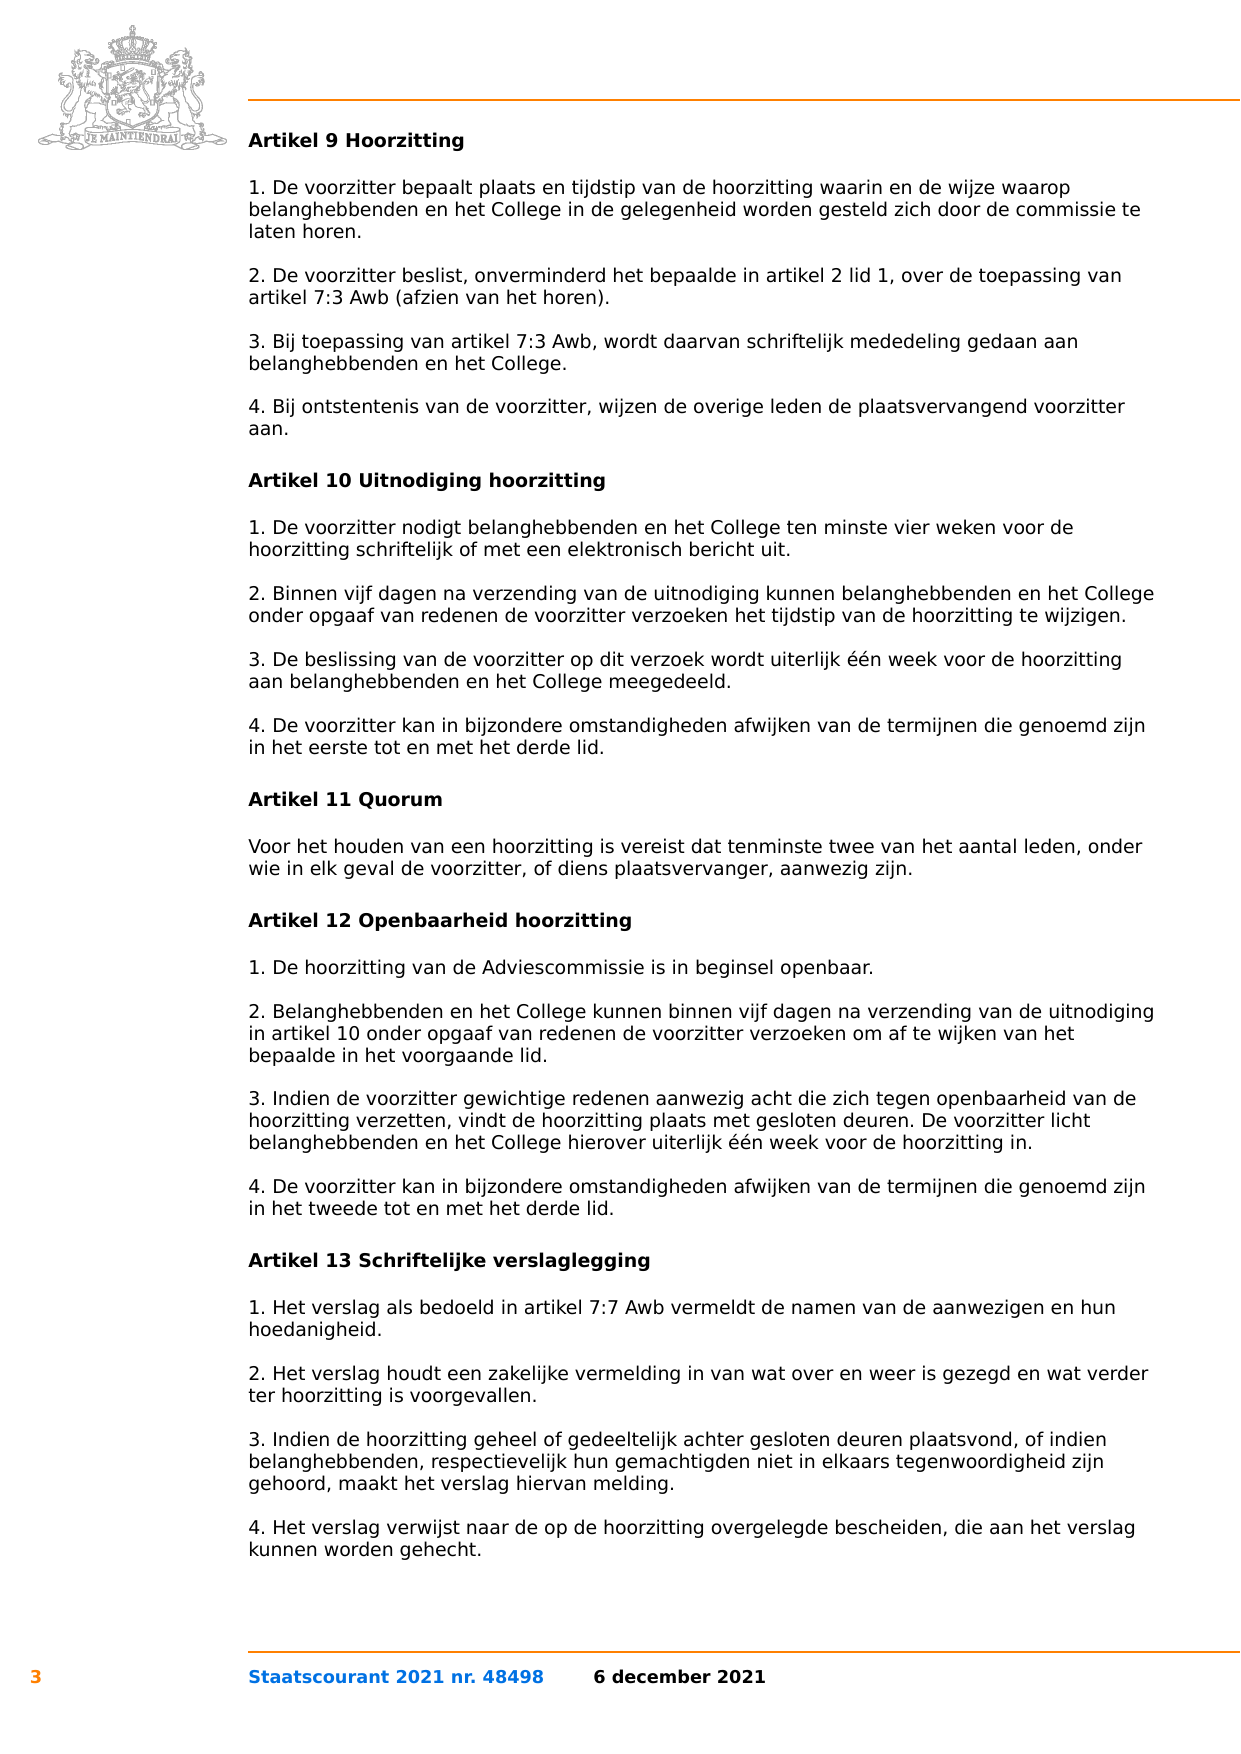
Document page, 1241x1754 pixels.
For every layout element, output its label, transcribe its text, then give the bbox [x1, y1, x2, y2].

text 3. De beslissing van de voorzitter op dit verzoek wordt uiterlijk één week voor de hoorzitting aan belanghebbenden en het College meegedeeld. [248, 649, 1163, 693]
subtitle Artikel 9 Hoorzitting [248, 130, 1163, 152]
text 4. Het verslag verwijst naar de op de hoorzitting overgelegde bescheiden, die aan het verslag kunnen worden gehecht. [248, 1517, 1163, 1561]
text 2. Het verslag houdt een zakelijke vermelding in van wat over en weer is gezegd en wat verder ter hoorzitting is voorgevallen. [248, 1363, 1163, 1407]
subtitle Artikel 13 Schriftelijke verslaglegging [248, 1250, 1163, 1272]
subtitle Artikel 10 Uitnodiging hoorzitting [248, 470, 1163, 492]
subtitle Artikel 11 Quorum [248, 789, 1163, 811]
text 4. Bij ontstentenis van de voorzitter, wijzen de overige leden de plaatsvervangend voorzitter aan. [248, 396, 1163, 440]
text 2. Binnen vijf dagen na verzending van de uitnodiging kunnen belanghebbenden en het College onder opgaaf van redenen de voorzitter verzoeken het tijdstip van de hoorzitting te wijzigen. [248, 583, 1163, 627]
text 1. Het verslag als bedoeld in artikel 7:7 Awb vermeldt de namen van de aanwezigen en hun hoedanigheid. [248, 1297, 1163, 1341]
text 4. De voorzitter kan in bijzondere omstandigheden afwijken van de termijnen die genoemd zijn in het tweede tot en met het derde lid. [248, 1176, 1163, 1220]
text 2. Belanghebbenden en het College kunnen binnen vijf dagen na verzending van de uitnodiging in artikel 10 onder opgaaf van redenen de voorzitter verzoeken om af te wijken van het bepaalde in het voorgaande lid. [248, 1001, 1163, 1066]
text 3. Indien de voorzitter gewichtige redenen aanwezig acht die zich tegen openbaarheid van de hoorzitting verzetten, vindt de hoorzitting plaats met gesloten deuren. De voorzitter licht belanghebbenden en het College hierover uiterlijk één week voor de hoorzitting in. [248, 1088, 1163, 1154]
text Voor het houden van een hoorzitting is vereist dat tenminste twee van het aantal leden, onder wie in elk geval de voorzitter, of diens plaatsvervanger, aanwezig zijn. [248, 836, 1163, 880]
text 1. De voorzitter bepaalt plaats en tijdstip van de hoorzitting waarin en de wijze waarop belanghebbenden en het College in de gelegenheid worden gesteld zich door de commissie te laten horen. [248, 177, 1163, 243]
text 1. De hoorzitting van de Adviescommissie is in beginsel openbaar. [248, 957, 1163, 979]
text 3. Indien de hoorzitting geheel of gedeeltelijk achter gesloten deuren plaatsvond, of indien belanghebbenden, respectievelijk hun gemachtigden niet in elkaars tegenwoordigheid zijn gehoord, maakt het verslag hiervan melding. [248, 1429, 1163, 1495]
text 1. De voorzitter nodigt belanghebbenden en het College ten minste vier weken voor de hoorzitting schriftelijk of met een elektronisch bericht uit. [248, 517, 1163, 561]
text 3. Bij toepassing van artikel 7:3 Awb, wordt daarvan schriftelijk mededeling gedaan aan belanghebbenden en het College. [248, 331, 1163, 374]
subtitle Artikel 12 Openbaarheid hoorzitting [248, 910, 1163, 932]
picture [38, 25, 227, 150]
text 2. De voorzitter beslist, onverminderd het bepaalde in artikel 2 lid 1, over de toepassing van artikel 7:3 Awb (afzien van het horen). [248, 265, 1163, 309]
text 4. De voorzitter kan in bijzondere omstandigheden afwijken van de termijnen die genoemd zijn in het eerste tot en met het derde lid. [248, 715, 1163, 759]
